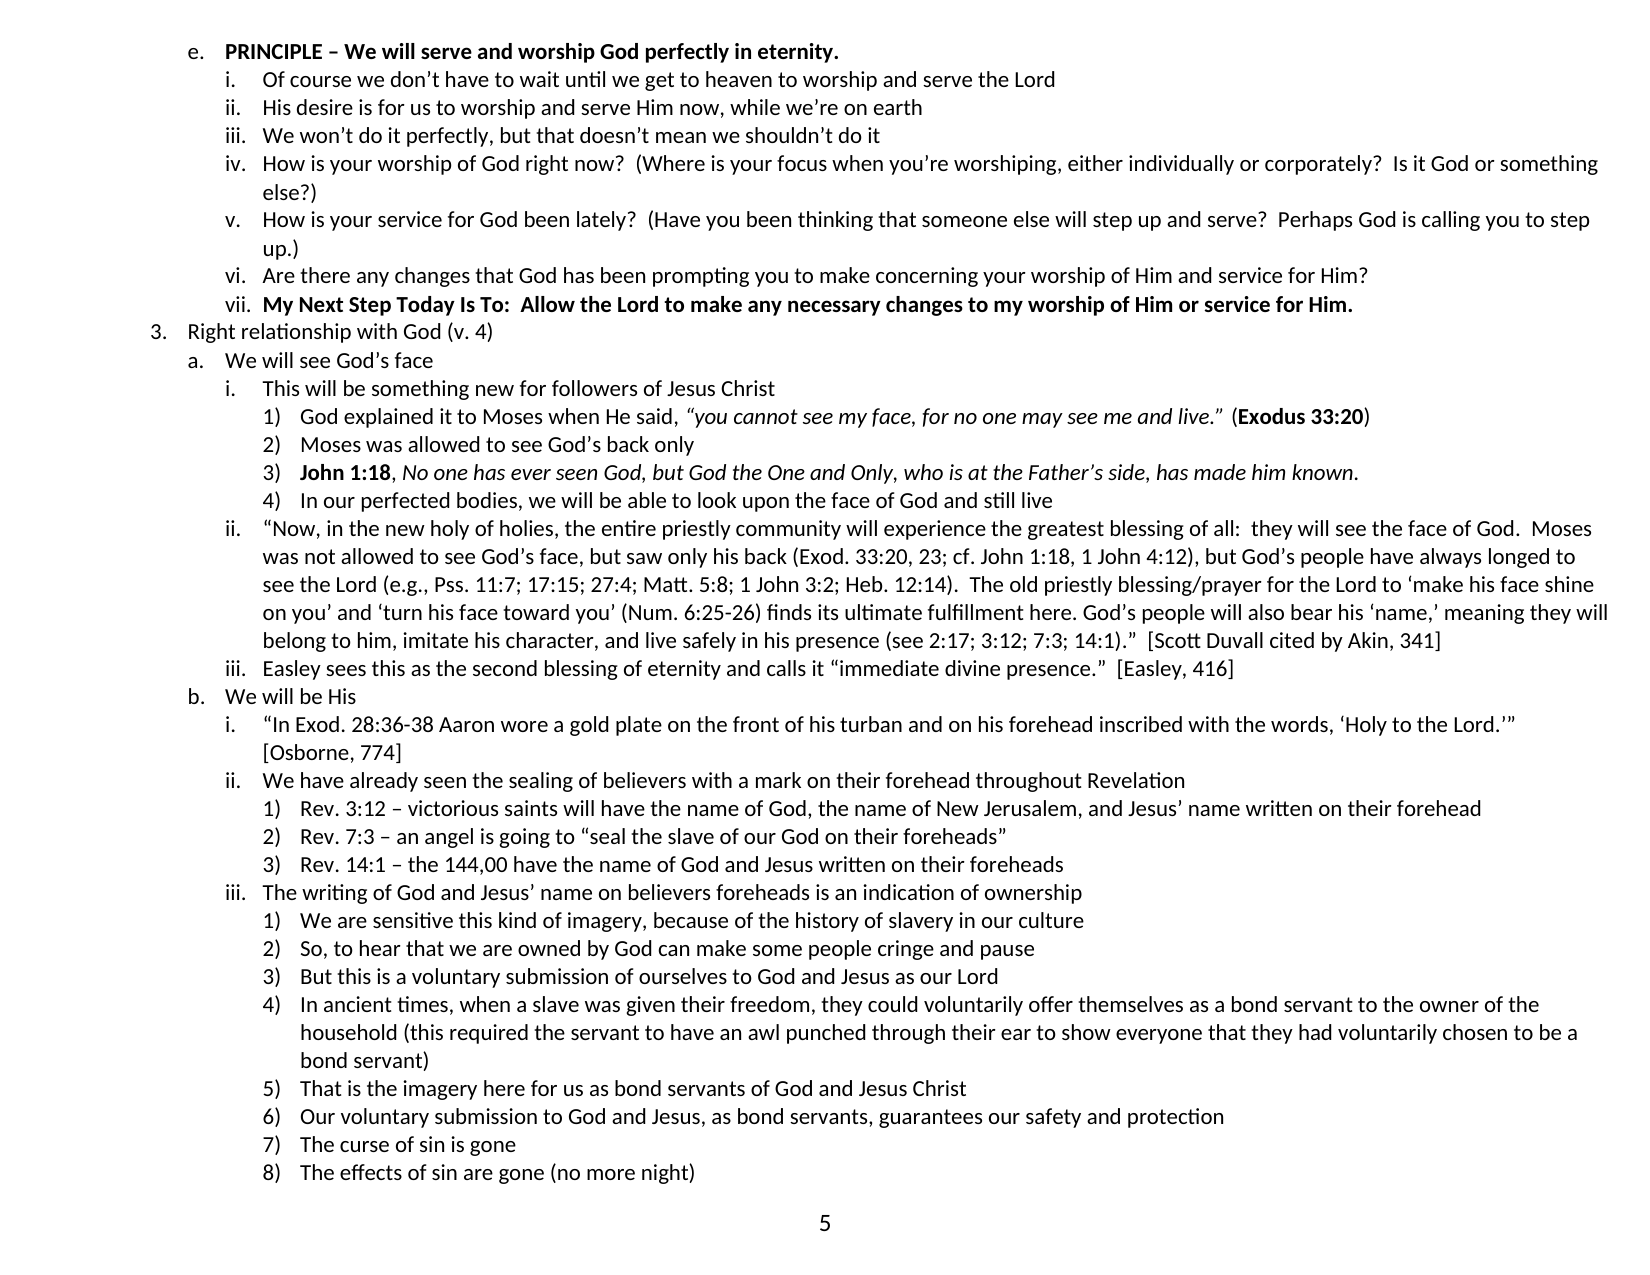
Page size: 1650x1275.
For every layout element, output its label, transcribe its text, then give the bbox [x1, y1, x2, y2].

list We have already seen the sealing of believers with a mark on their forehead throughout Revelation [225, 766, 1612, 794]
list Are there any changes that God has been prompting you to make concerning your worship of Him and service for Him? [225, 262, 1612, 290]
list This will be something new for followers of Jesus Christ [225, 374, 1612, 402]
list Rev. 3:12 – victorious saints will have the name of God, the name of New Jerusalem, and Jesus’ name written on their forehead [262, 794, 1612, 822]
list In ancient times, when a slave was given their freedom, they could voluntarily offer themselves as a bond servant to the owner of the household (this required the servant to have an awl punched through their ear to show everyone that they had voluntarily chosen to be a bond servant) [262, 990, 1612, 1074]
list Rev. 7:3 – an angel is going to “seal the slave of our God on their foreheads” [262, 822, 1612, 850]
list How is your service for God been lately? (Have you been thinking that someone else will step up and serve? Perhaps God is calling you to step up.) [225, 206, 1612, 262]
list So, to hear that we are owned by God can make some people cringe and pause [262, 934, 1612, 962]
list “Now, in the new holy of holies, the entire priestly community will experience the greatest blessing of all: they will see the face of God. Moses was not allowed to see God’s face, but saw only his back (Exod. 33:20, 23; cf. John 1:18, 1 John 4:12), but God’s people have always longed to see the Lord (e.g., Pss. 11:7; 17:15; 27:4; Matt. 5:8; 1 John 3:2; Heb. 12:14). The old priestly blessing/prayer for the Lord to ‘make his face shine on you’ and ‘turn his face toward you’ (Num. 6:25-26) finds its ultimate fulfillment here. God’s people will also bear his ‘name,’ meaning they will belong to him, imitate his character, and live safely in his presence (see 2:17; 3:12; 7:3; 14:1).” [Scott Duvall cited by Akin, 341] [225, 514, 1612, 654]
list “In Exod. 28:36-38 Aaron wore a gold plate on the front of his turban and on his forehead inscribed with the words, ‘Holy to the Lord.’” [Osborne, 774] [225, 710, 1612, 766]
list The writing of God and Jesus’ name on believers foreheads is an indication of ownership [225, 878, 1612, 906]
list My Next Step Today Is To: Allow the Lord to make any necessary changes to my worship of Him or service for Him. [225, 290, 1612, 318]
list That is the imagery here for us as bond servants of God and Jesus Christ [262, 1074, 1612, 1102]
list Rev. 14:1 – the 144,00 have the name of God and Jesus written on their foreheads [262, 850, 1612, 878]
list Easley sees this as the second blessing of eternity and calls it “immediate divine presence.” [Easley, 416] [225, 654, 1612, 682]
list Of course we don’t have to wait until we get to heaven to worship and serve the Lord [225, 66, 1612, 93]
list Right relationship with God (v. 4) [150, 318, 1612, 346]
list His desire is for us to worship and serve Him now, while we’re on earth [225, 93, 1612, 122]
list We are sensitive this kind of imagery, because of the history of slavery in our culture [262, 906, 1612, 934]
list The curse of sin is gone [262, 1130, 1612, 1158]
list We won’t do it perfectly, but that doesn’t mean we shouldn’t do it [225, 122, 1612, 149]
list John 1:18, No one has ever seen God, but God the One and Only, who is at the Father’s side, has made him known. [262, 458, 1612, 486]
list Moses was allowed to see God’s back only [262, 430, 1612, 458]
list God explained it to Moses when He said, “you cannot see my face, for no one may see me and live.” (Exodus 33:20) [262, 402, 1612, 430]
list The effects of sin are gone (no more night) [262, 1158, 1612, 1186]
list But this is a voluntary submission of ourselves to God and Jesus as our Lord [262, 962, 1612, 990]
list Our voluntary submission to God and Jesus, as bond servants, guarantees our safety and protection [262, 1102, 1612, 1130]
list We will see God’s face [187, 346, 1612, 374]
list How is your worship of God right now? (Where is your focus when you’re worshiping, either individually or corporately? Is it God or something else?) [225, 149, 1612, 206]
list In our perfected bodies, we will be able to look upon the face of God and still live [262, 486, 1612, 514]
list PRINCIPLE – We will serve and worship God perfectly in eternity. [187, 37, 1612, 66]
list We will be His [187, 682, 1612, 710]
